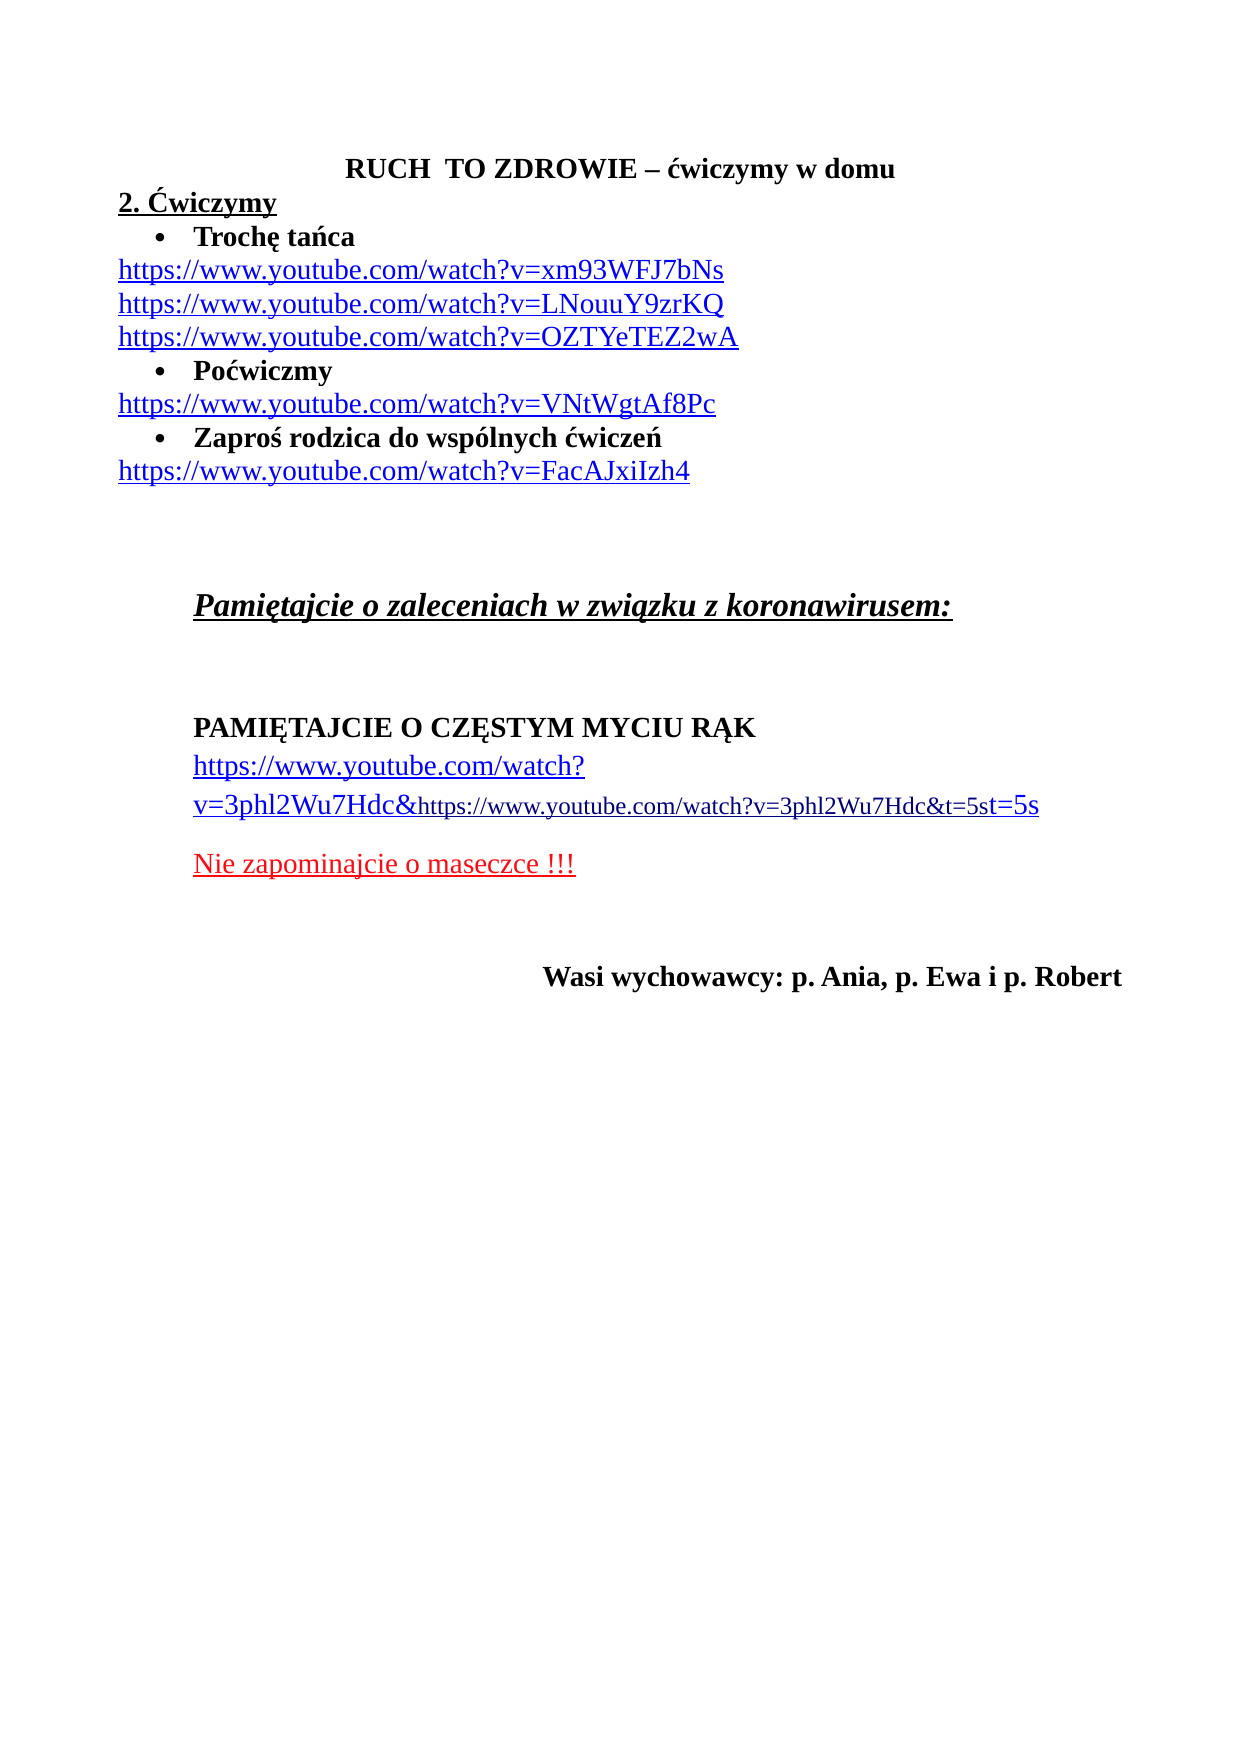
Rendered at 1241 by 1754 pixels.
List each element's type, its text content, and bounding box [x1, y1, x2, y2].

text https://www.youtube.com/watch?v=OZTYeTEZ2wA [118, 319, 1122, 353]
list Poćwiczmy [156, 353, 1122, 386]
text https://www.youtube.com/watch?v=xm93WFJ7bNs [118, 252, 1122, 286]
text https://www.youtube.com/watch?v=LNouuY9zrKQ [118, 286, 1122, 319]
list Zaproś rodzica do wspólnych ćwiczeń [156, 420, 1122, 453]
text https://www.youtube.com/watch?v=VNtWgtAf8Pc [118, 386, 1122, 420]
text PAMIĘTAJCIE O CZĘSTYM MYCIU RĄK https://www.youtube.com/watch?v=3phl2Wu7HdcHYPERLINK "https://www.youtube.com/watch?v=3phl2Wu7Hdc&t=5s"&HYPERLINK "https://www.youtube.com/watch?v=3phl2Wu7Hdc&t=5s"t=5s [193, 710, 1122, 820]
list Trochę tańca [156, 219, 1122, 252]
text Nie zapominajcie o maseczce !!! [193, 846, 1122, 880]
text Wasi wychowawcy: p. Ania, p. Ewa i p. Robert [118, 959, 1122, 992]
text 2. Ćwiczymy [118, 185, 1122, 219]
text RUCH TO ZDROWIE – ćwiczymy w domu [118, 152, 1122, 185]
text Pamiętajcie o zaleceniach w związku z koronawirusem: [193, 586, 1122, 624]
text https://www.youtube.com/watch?v=FacAJxiIzh4 [118, 453, 1122, 487]
